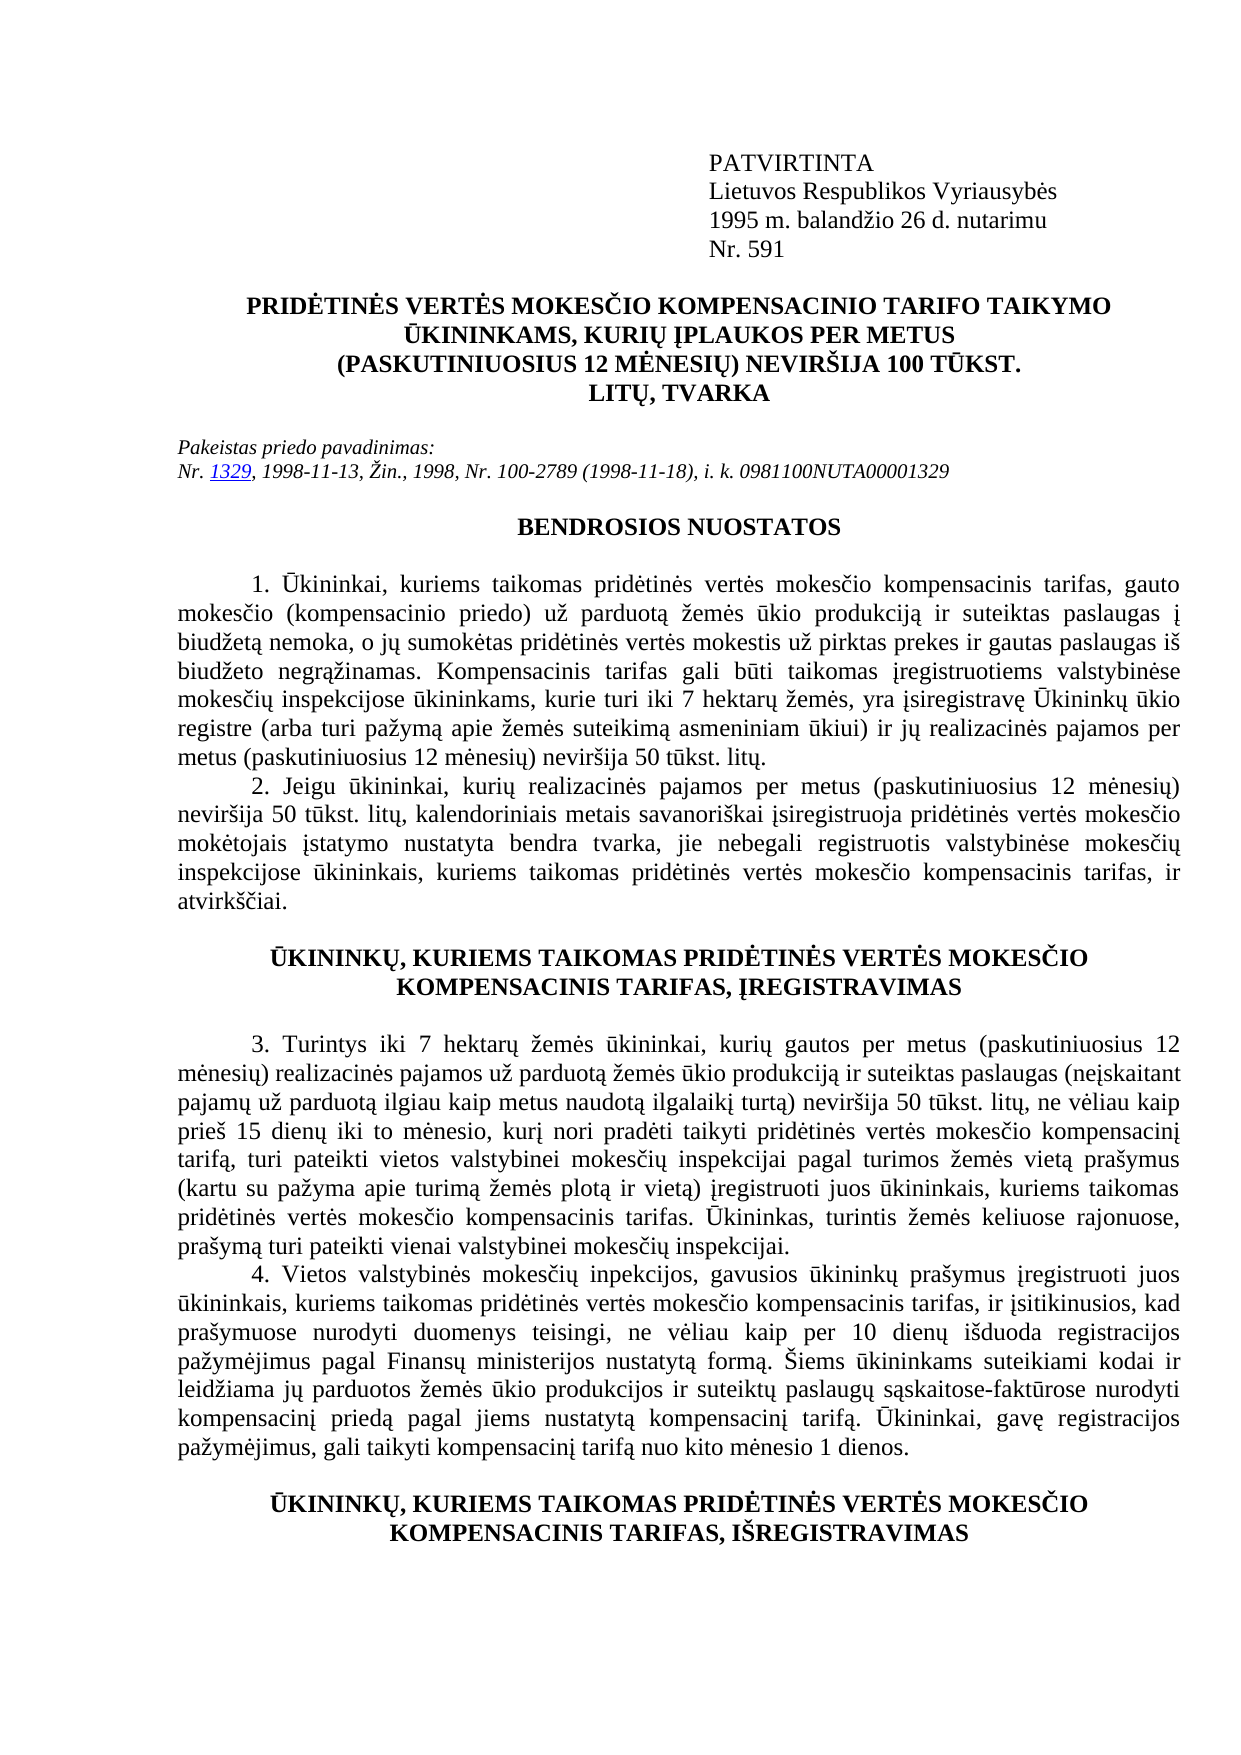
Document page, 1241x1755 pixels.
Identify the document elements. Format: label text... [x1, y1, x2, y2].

text Pakeistas priedo pavadinimas: [177, 435, 1181, 459]
text 3. Turintys iki 7 hektarų žemės ūkininkai, kurių gautos per metus (paskutiniuosius 12 mėnesių) realizacinės pajamos už parduotą žemės ūkio produkciją ir suteiktas paslaugas (neįskaitant pajamų už parduotą ilgiau kaip metus naudotą ilgalaikį turtą) neviršija 50 tūkst. litų, ne vėliau kaip prieš 15 dienų iki to mėnesio, kurį nori pradėti taikyti pridėtinės vertės mokesčio kompensacinį tarifą, turi pateikti vietos valstybinei mokesčių inspekcijai pagal turimos žemės vietą prašymus (kartu su pažyma apie turimą žemės plotą ir vietą) įregistruoti juos ūkininkais, kuriems taikomas pridėtinės vertės mokesčio kompensacinis tarifas. Ūkininkas, turintis žemės keliuose rajonuose, prašymą turi pateikti vienai valstybinei mokesčių inspekcijai. [177, 1029, 1181, 1259]
text LITŲ, TVARKA [177, 378, 1181, 406]
text PATVIRTINTA [177, 148, 1181, 176]
text BENDROSIOS NUOSTATOS [177, 512, 1181, 541]
text (PASKUTINIUOSIUS 12 MĖNESIŲ) NEVIRŠIJA 100 TŪKST. [177, 349, 1181, 378]
text KOMPENSACINIS TARIFAS, IŠREGISTRAVIMAS [177, 1518, 1181, 1547]
text PRIDĖTINĖS VERTĖS MOKESČIO KOMPENSACINIO TARIFO TAIKYMO [177, 291, 1181, 320]
text 2. Jeigu ūkininkai, kurių realizacinės pajamos per metus (paskutiniuosius 12 mėnesių) neviršija 50 tūkst. litų, kalendoriniais metais savanoriškai įsiregistruoja pridėtinės vertės mokesčio mokėtojais įstatymo nustatyta bendra tvarka, jie nebegali registruotis valstybinėse mokesčių inspekcijose ūkininkais, kuriems taikomas pridėtinės vertės mokesčio kompensacinis tarifas, ir atvirkščiai. [177, 771, 1181, 914]
text Lietuvos Respublikos Vyriausybės [177, 176, 1181, 205]
text 1. Ūkininkai, kuriems taikomas pridėtinės vertės mokesčio kompensacinis tarifas, gauto mokesčio (kompensacinio priedo) už parduotą žemės ūkio produkciją ir suteiktas paslaugas į biudžetą nemoka, o jų sumokėtas pridėtinės vertės mokestis už pirktas prekes ir gautas paslaugas iš biudžeto negrąžinamas. Kompensacinis tarifas gali būti taikomas įregistruotiems valstybinėse mokesčių inspekcijose ūkininkams, kurie turi iki 7 hektarų žemės, yra įsiregistravę Ūkininkų ūkio registre (arba turi pažymą apie žemės suteikimą asmeniniam ūkiui) ir jų realizacinės pajamos per metus (paskutiniuosius 12 mėnesių) neviršija 50 tūkst. litų. [177, 569, 1181, 771]
text ŪKININKŲ, KURIEMS TAIKOMAS PRIDĖTINĖS VERTĖS MOKESČIO [177, 1489, 1181, 1518]
text Nr. 1329, 1998-11-13, Žin., 1998, Nr. 100-2789 (1998-11-18), i. k. 0981100NUTA00001329 [177, 459, 1181, 483]
text ŪKININKAMS, KURIŲ ĮPLAUKOS PER METUS [177, 320, 1181, 349]
text Nr. 591 [177, 234, 1181, 263]
text 1995 m. balandžio 26 d. nutarimu [177, 205, 1181, 234]
text ŪKININKŲ, KURIEMS TAIKOMAS PRIDĖTINĖS VERTĖS MOKESČIO [177, 943, 1181, 972]
text 4. Vietos valstybinės mokesčių inpekcijos, gavusios ūkininkų prašymus įregistruoti juos ūkininkais, kuriems taikomas pridėtinės vertės mokesčio kompensacinis tarifas, ir įsitikinusios, kad prašymuose nurodyti duomenys teisingi, ne vėliau kaip per 10 dienų išduoda registracijos pažymėjimus pagal Finansų ministerijos nustatytą formą. Šiems ūkininkams suteikiami kodai ir leidžiama jų parduotos žemės ūkio produkcijos ir suteiktų paslaugų sąskaitose-faktūrose nurodyti kompensacinį priedą pagal jiems nustatytą kompensacinį tarifą. Ūkininkai, gavę registracijos pažymėjimus, gali taikyti kompensacinį tarifą nuo kito mėnesio 1 dienos. [177, 1259, 1181, 1461]
text KOMPENSACINIS TARIFAS, ĮREGISTRAVIMAS [177, 972, 1181, 1001]
